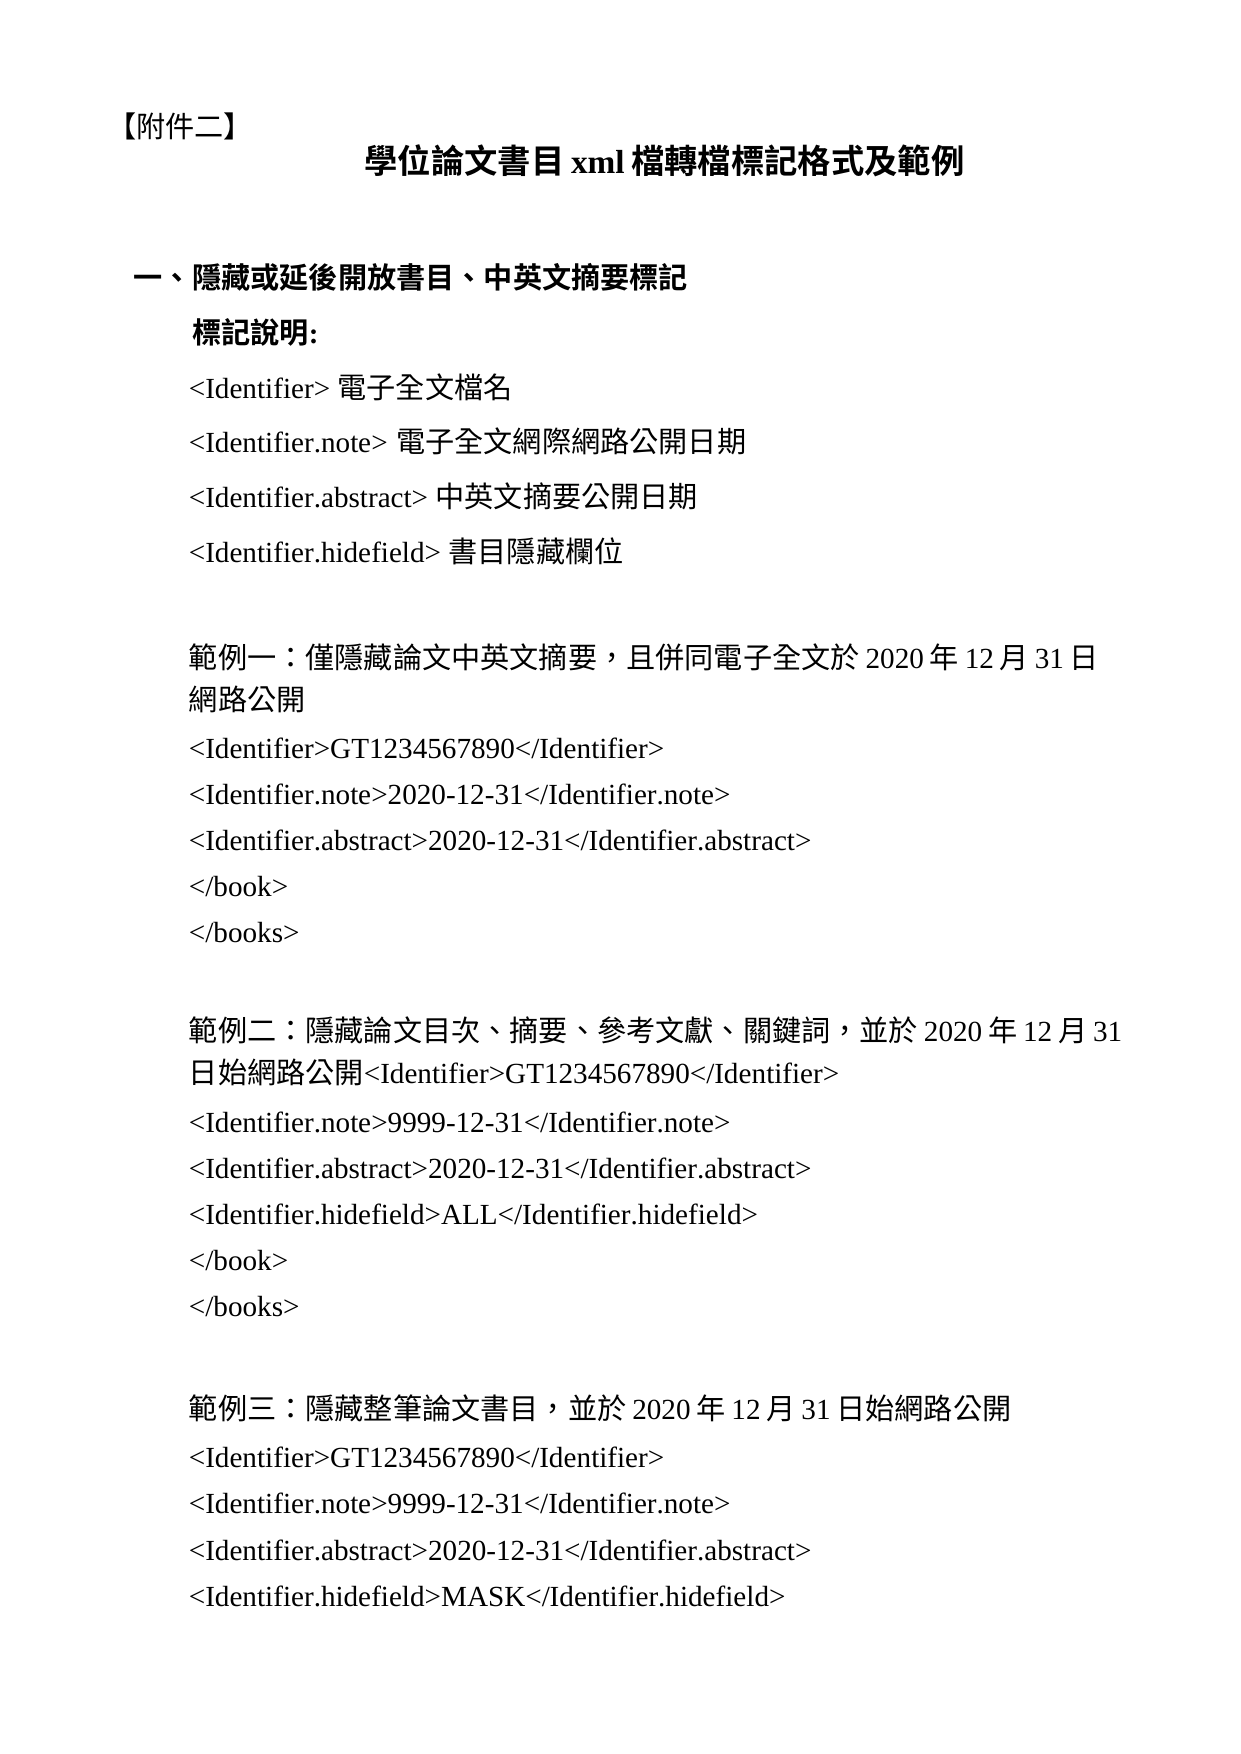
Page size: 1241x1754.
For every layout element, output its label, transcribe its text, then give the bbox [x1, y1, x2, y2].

text <Identifier.abstract>2020-12-31</Identifier.abstract> [189, 1151, 1122, 1184]
text 範例二：隱藏論文目次、摘要、參考文獻、關鍵詞，並於2020年12月31日始網路公開<Identifier>GT1234567890</Identifier> [189, 1008, 1122, 1092]
text <Identifier.note>2020-12-31</Identifier.note> [189, 777, 1122, 811]
text <Identifier.note>9999-12-31</Identifier.note> [189, 1487, 1122, 1520]
text <Identifier.hidefield> 書目隱藏欄位 [189, 529, 1122, 571]
text <Identifier.hidefield>MASK</Identifier.hidefield> [189, 1579, 1122, 1612]
text <Identifier.abstract> 中英文摘要公開日期 [189, 474, 1122, 516]
text </book> [189, 1243, 1122, 1276]
text <Identifier.hidefield>ALL</Identifier.hidefield> [189, 1197, 1122, 1230]
text 範例三：隱藏整筆論文書目，並於2020年12月31日始網路公開 [189, 1386, 1122, 1428]
text <Identifier.note>9999-12-31</Identifier.note> [189, 1105, 1122, 1138]
text <Identifier>GT1234567890</Identifier> [189, 731, 1122, 765]
text </books> [189, 916, 1122, 949]
text 範例一：僅隱藏論文中英文摘要，且併同電子全文於2020年12月31日網路公開 [189, 634, 1122, 719]
text 學位論文書目xml檔轉檔標記格式及範例 [122, 135, 1206, 183]
text 【附件二】 [107, 103, 312, 146]
text <Identifier.note> 電子全文網際網路公開日期 [189, 419, 1122, 461]
text <Identifier> 電子全文檔名 [189, 364, 1122, 407]
list 隱藏或延後開放書目、中英文摘要標記 [133, 255, 1122, 297]
text 標記說明: [189, 309, 1122, 352]
text <Identifier.abstract>2020-12-31</Identifier.abstract> [189, 823, 1122, 857]
text <Identifier.abstract>2020-12-31</Identifier.abstract> [189, 1533, 1122, 1566]
text <Identifier>GT1234567890</Identifier> [189, 1441, 1122, 1474]
text </books> [189, 1289, 1122, 1322]
text </book> [189, 869, 1122, 903]
